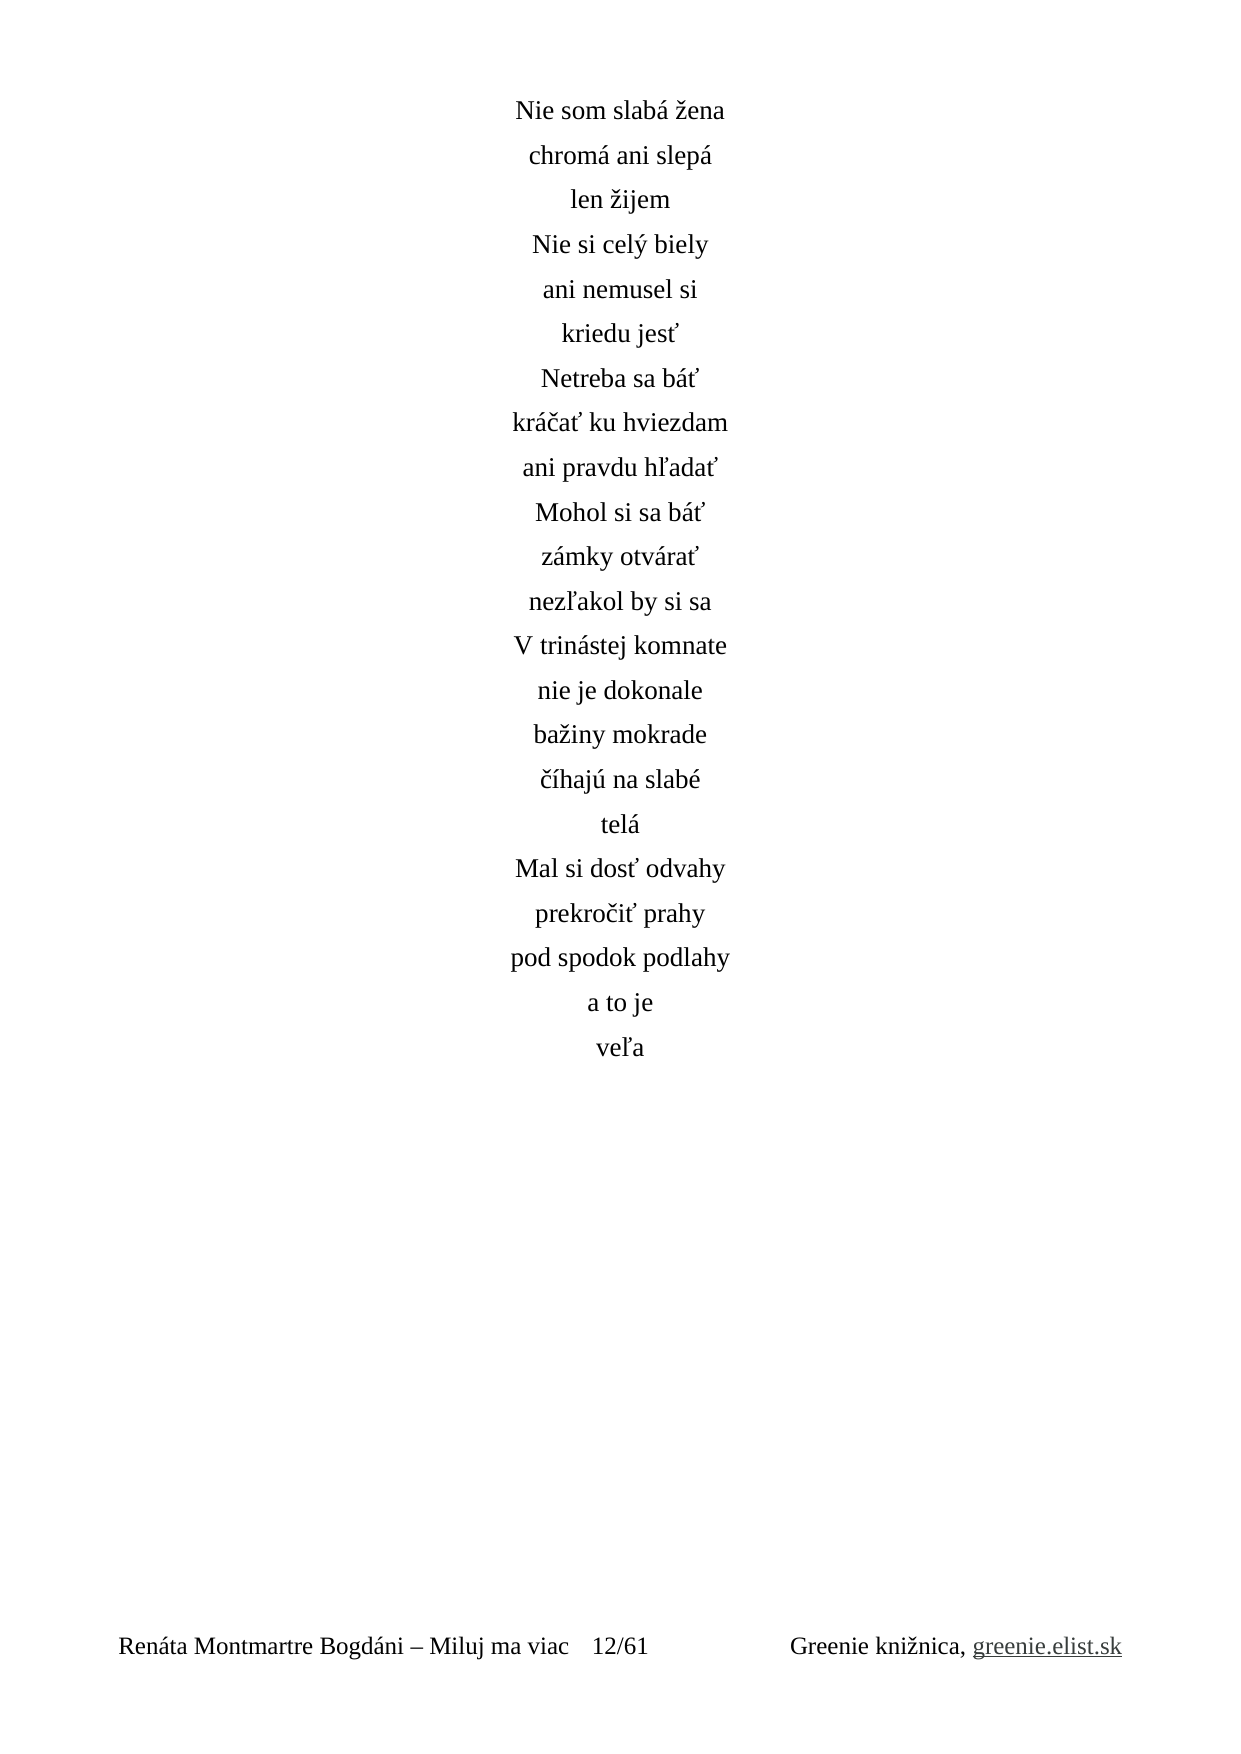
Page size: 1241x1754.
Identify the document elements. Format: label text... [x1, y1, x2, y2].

text číhajú na slabé [106, 763, 1134, 794]
text ani pravdu hľadať [106, 451, 1134, 482]
text nie je dokonale [106, 674, 1134, 705]
text Netreba sa báť [106, 362, 1134, 393]
text Nie som slabá žena [106, 94, 1134, 126]
text bažiny mokrade [106, 719, 1134, 750]
text a to je [106, 986, 1134, 1017]
text kráčať ku hviezdam [106, 407, 1134, 438]
text telá [106, 808, 1134, 839]
text len žijem [106, 184, 1134, 215]
text V trinástej komnate [106, 629, 1134, 661]
text Mal si dosť odvahy [106, 852, 1134, 883]
text kriedu jesť [106, 317, 1134, 348]
text pod spodok podlahy [106, 942, 1134, 973]
text veľa [106, 1031, 1134, 1062]
text chromá ani slepá [106, 139, 1134, 170]
text prekročiť prahy [106, 897, 1134, 928]
text ani nemusel si [106, 273, 1134, 304]
text Mohol si sa báť [106, 496, 1134, 527]
text zámky otvárať [106, 540, 1134, 571]
text nezľakol by si sa [106, 585, 1134, 616]
text Nie si celý biely [106, 228, 1134, 259]
